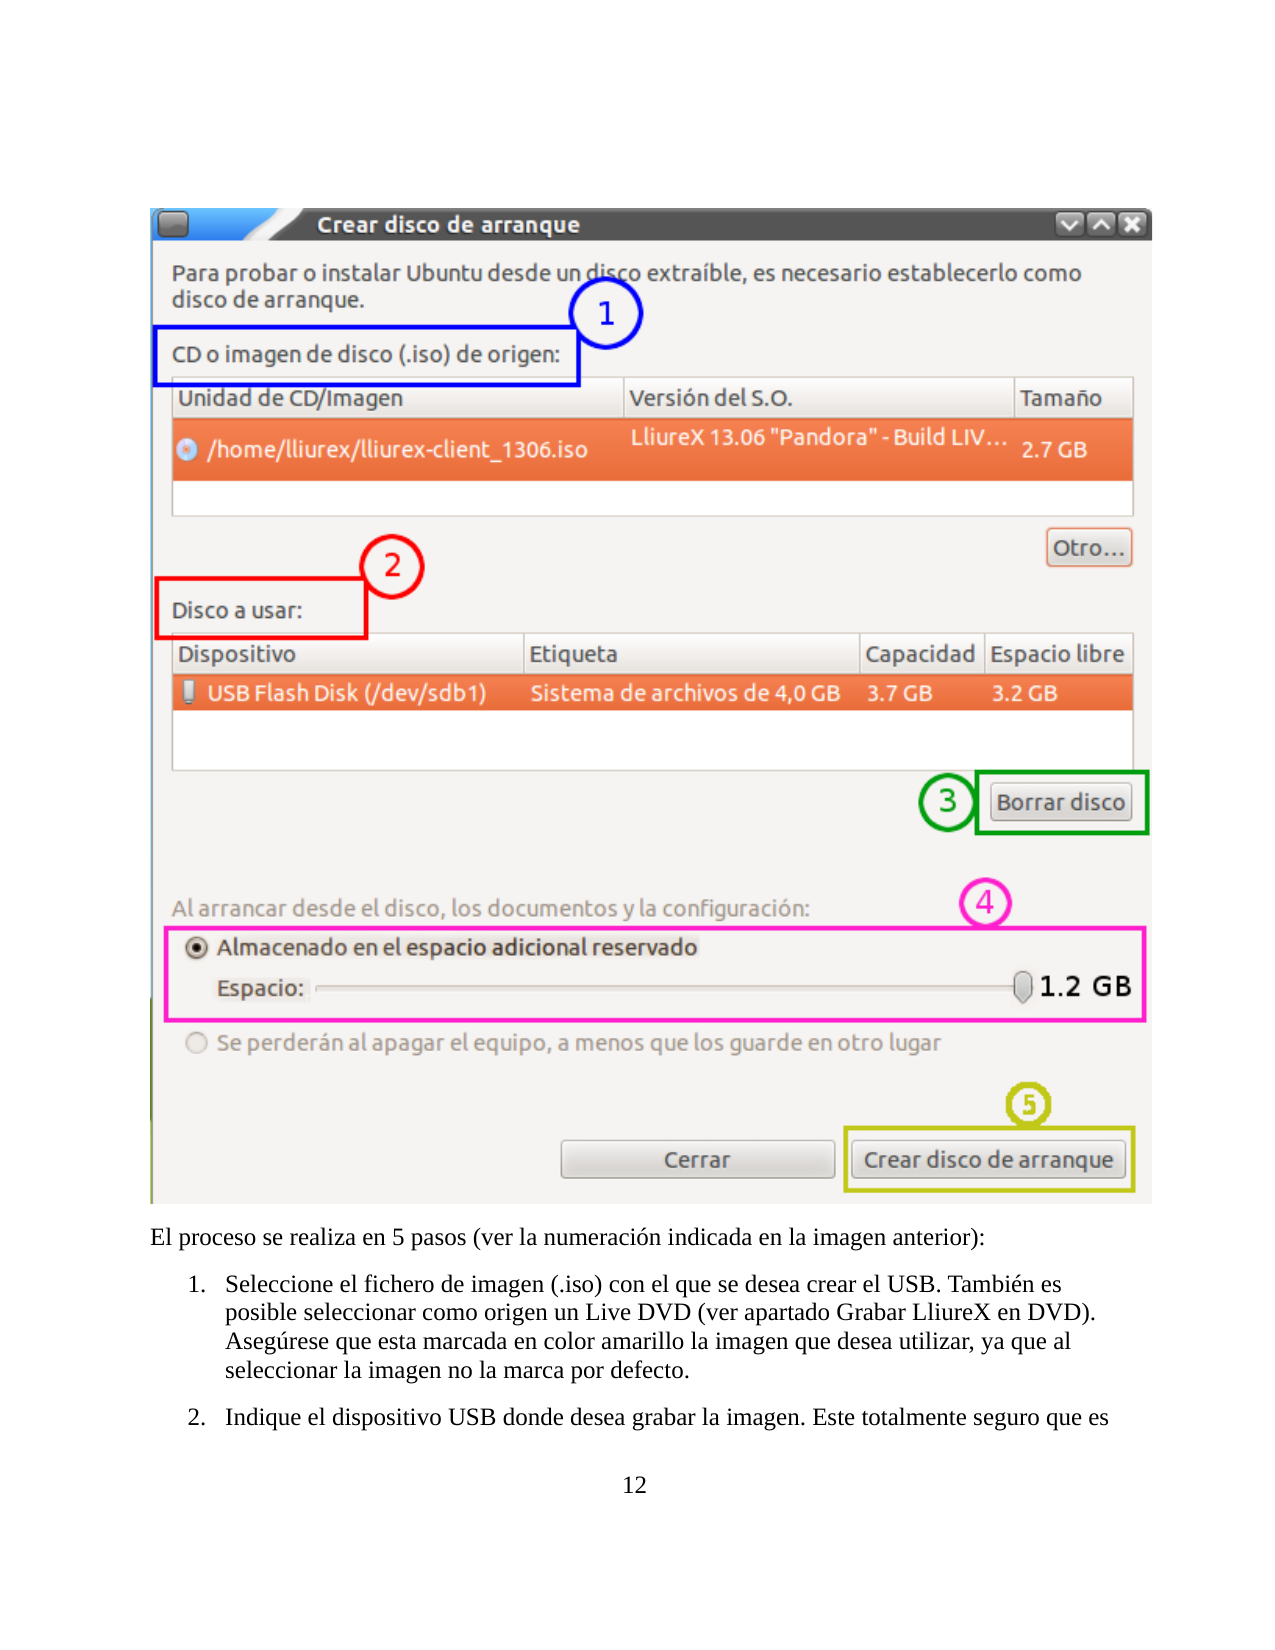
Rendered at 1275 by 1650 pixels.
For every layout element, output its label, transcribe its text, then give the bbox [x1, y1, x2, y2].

picture [150, 208, 1153, 1204]
list Indique el dispositivo USB donde desea grabar la imagen. Este totalmente seguro que es [187, 1402, 1125, 1430]
list Seleccione el fichero de imagen (.iso) con el que se desea crear el USB. También es posible seleccionar como origen un Live DVD (ver apartado Grabar LliureX en DVD). Asegúrese que esta marcada en color amarillo la imagen que desea utilizar, ya que al seleccionar la imagen no la marca por defecto. [187, 1269, 1125, 1384]
text El proceso se realiza en 5 pasos (ver la numeración indicada en la imagen anterior): [150, 1222, 1125, 1251]
